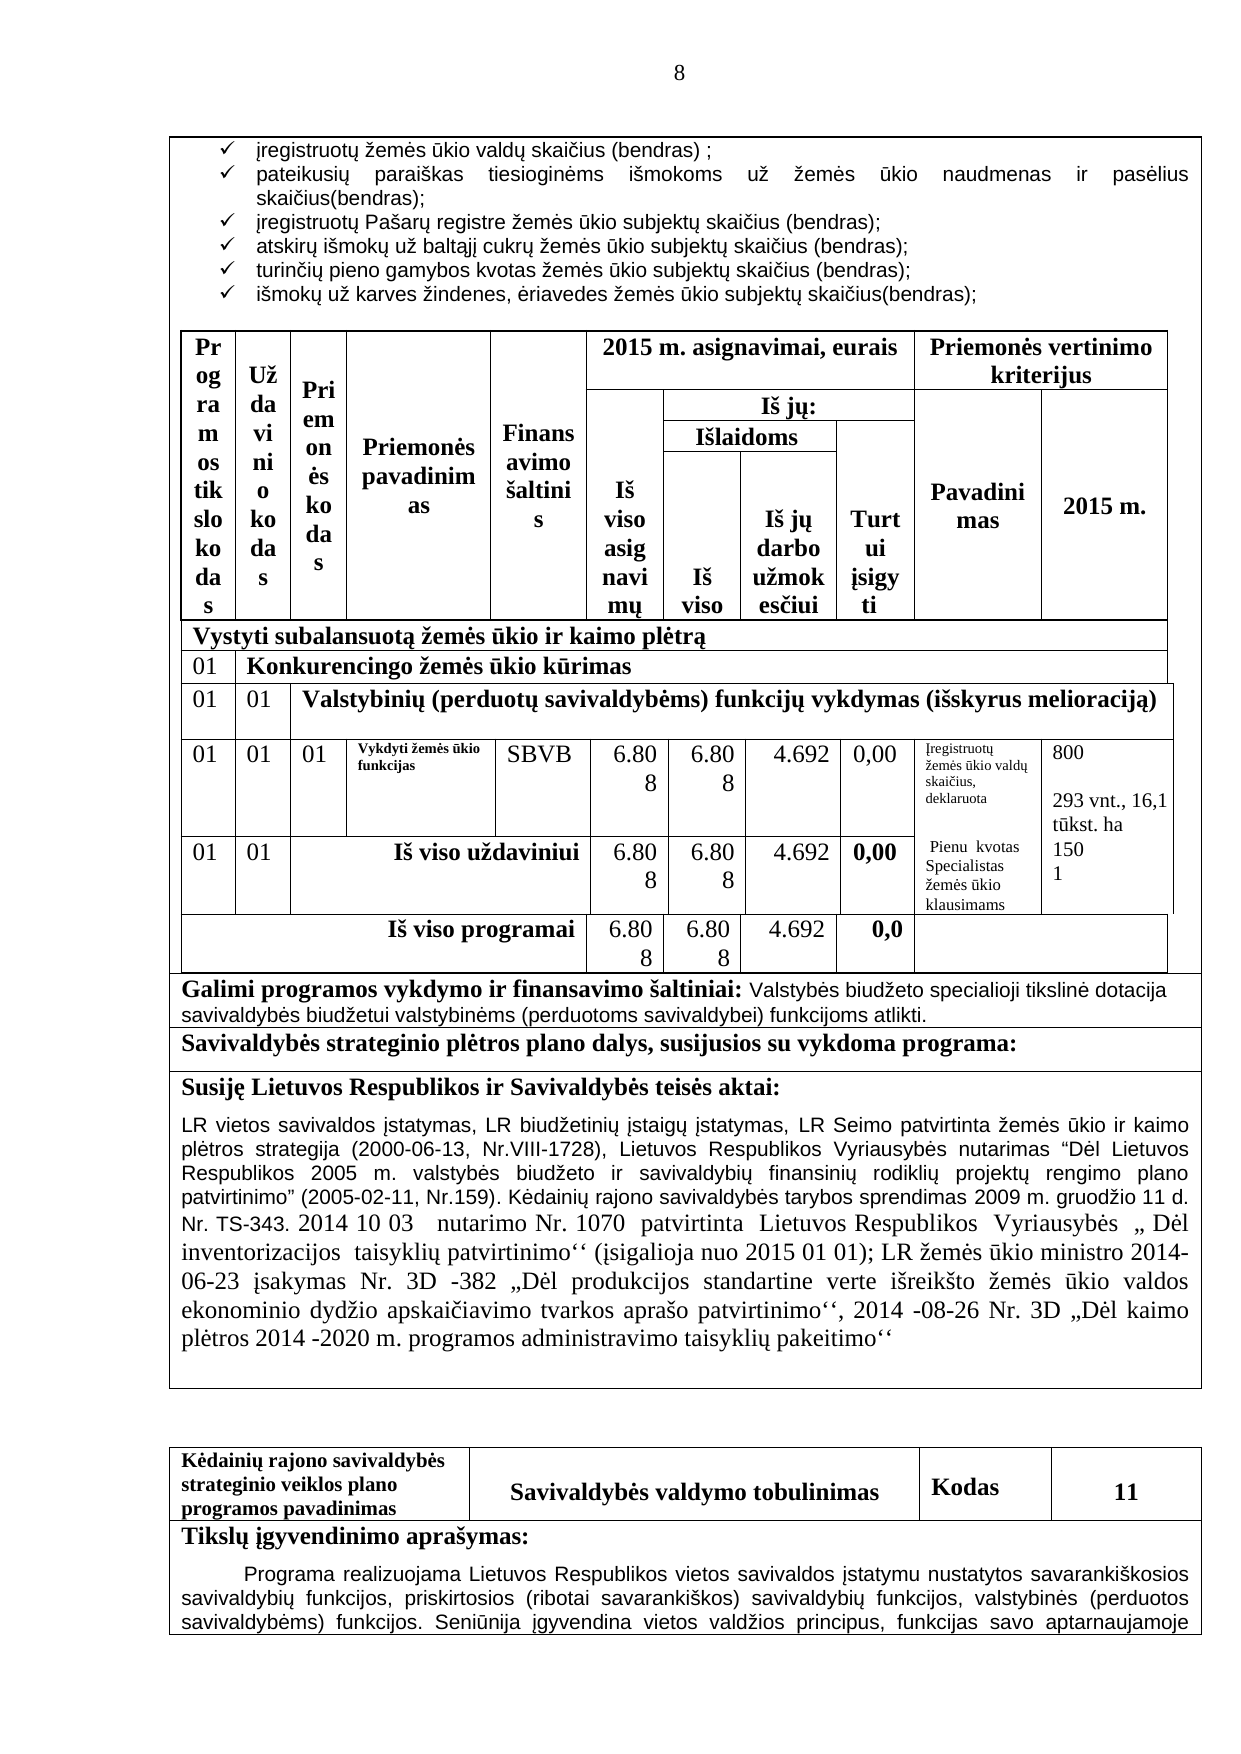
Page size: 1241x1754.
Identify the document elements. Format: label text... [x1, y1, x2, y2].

table_cell 6.808 [587, 915, 663, 972]
table_cell 01 [182, 684, 235, 738]
table_cell 01 [182, 837, 235, 913]
table_cell 150 1 [1042, 836, 1173, 913]
table_cell Galimi programos vykdymo ir finansavimo šaltiniai: Valstybės biudžeto specialioji tikslinė dotacija savivaldybės biudžetui valstybinėms (perduotoms savivaldybei) funkcijoms atlikti. [170, 974, 1201, 1027]
table_cell 6.808 [664, 915, 740, 972]
table_cell [1168, 650, 1174, 683]
table_cell Konkurencingo žemės ūkio kūrimas [236, 651, 1167, 683]
table_cell Iš viso programai [182, 915, 586, 972]
table_cell Iš jų darbo užmokesčiui [741, 452, 836, 619]
table_cell Tikslų įgyvendinimo aprašymas: Programa realizuojama Lietuvos Respublikos vietos savivaldos įstatymu nustatytos savarankiškosios savivaldybių funkcijos, priskirtosios (ribotai savarankiškos) savivaldybių funkcijos, valstybinės (perduotos savivaldybėms) funkcijos. Seniūnija įgyvendina vietos valdžios principus, funkcijas savo aptarnaujamoje [170, 1521, 1201, 1634]
table_cell 6.808 [669, 837, 745, 913]
table_cell 0,00 [841, 837, 914, 913]
table_cell Valstybinių (perduotų savivaldybėms) funkcijų vykdymas (išskyrus melioraciją) [291, 684, 1173, 738]
table_cell 4.692 [746, 740, 840, 836]
table_cell 2015 m. [1042, 390, 1167, 619]
table_cell 0,0 [837, 915, 914, 972]
table_header [1168, 330, 1174, 389]
table_cell Iš viso [664, 452, 740, 619]
table_header Savivaldybės valdymo tobulinimas [470, 1448, 919, 1520]
table_cell [915, 915, 1167, 972]
table_header Priemonės vertinimo kriterijus [915, 332, 1167, 389]
table_cell Vykdyti žemės ūkio funkcijas [347, 740, 495, 836]
table_header 2015 m. asignavimai, eurais [587, 332, 914, 389]
table_cell Įregistruotų žemės ūkio valdų skaičius, deklaruota [915, 740, 1041, 836]
table_cell [1168, 420, 1174, 451]
table_cell [1168, 489, 1174, 619]
table_cell Išlaidoms [664, 421, 836, 451]
table_cell 4.692 [746, 837, 840, 913]
table_cell Turtui įsigyti [837, 421, 914, 619]
table_header 11 [1052, 1448, 1201, 1520]
table_cell 800 293 vnt., 16,1 tūkst. ha [1042, 740, 1173, 836]
table_cell Pienu kvotas Specialistas žemės ūkio klausimams [915, 836, 1041, 913]
table_cell 01 [291, 740, 346, 836]
table_cell 6.808 [669, 740, 745, 836]
table_cell 01 [182, 740, 235, 836]
table_header Kodas [920, 1448, 1051, 1520]
table_header Programos tikslo kodas [182, 332, 235, 619]
table_cell 4.692 [741, 915, 836, 972]
table_cell Iš viso uždaviniui [291, 837, 590, 913]
table_cell [1168, 451, 1174, 488]
table_cell [1168, 619, 1174, 650]
table_header Uždavinio kodas [236, 332, 290, 619]
table_cell Susiję Lietuvos Respublikos ir Savivaldybės teisės aktai: LR vietos savivaldos įstatymas, LR biudžetinių įstaigų įstatymas, LR Seimo patvirtinta žemės ūkio ir kaimo plėtros strategija (2000-06-13, Nr.VIII-1728), Lietuvos Respublikos Vyriausybės nutarimas “Dėl Lietuvos Respublikos 2005 m. valstybės biudžeto ir savivaldybių finansinių rodiklių projektų rengimo plano patvirtinimo” (2005-02-11, Nr.159). Kėdainių rajono savivaldybės tarybos sprendimas 2009 m. gruodžio 11 d. Nr. TS-343. 2014 10 03 nutarimo Nr. 1070 patvirtinta Lietuvos Respublikos Vyriausybės „ Dėl inventorizacijos taisyklių patvirtinimo‘‘ (įsigalioja nuo 2015 01 01); LR žemės ūkio ministro 2014-06-23 įsakymas Nr. 3D -382 „Dėl produkcijos standartine verte išreikšto žemės ūkio valdos ekonominio dydžio apskaičiavimo tvarkos aprašo patvirtinimo‘‘, 2014 -08-26 Nr. 3D „Dėl kaimo plėtros 2014 -2020 m. programos administravimo taisyklių pakeitimo‘‘ [170, 1072, 1201, 1388]
table_header Kėdainių rajono savivaldybės strateginio veiklos plano programos pavadinimas [170, 1448, 469, 1520]
table_cell SBVB [496, 740, 590, 836]
table_cell 01 [236, 684, 290, 738]
table_cell Iš jų: [664, 390, 914, 420]
table_cell 01 [236, 837, 290, 913]
table_cell Vystyti subalansuotą žemės ūkio ir kaimo plėtrą [182, 621, 1167, 650]
table_header Priemonės kodas [291, 332, 346, 619]
table_cell [1168, 389, 1174, 420]
table_cell 6.808 [591, 740, 668, 836]
table_cell Pavadinimas [915, 390, 1041, 619]
table_cell 01 [236, 740, 290, 836]
table_cell 01 [182, 651, 235, 683]
table_header Finansavimo šaltinis [491, 332, 586, 619]
table_cell 0,00 [841, 740, 914, 836]
table_cell 6.808 [591, 837, 668, 913]
table_header Priemonės pavadinimas [347, 332, 490, 619]
table_cell [1168, 914, 1174, 972]
table_cell Savivaldybės strateginio plėtros plano dalys, susijusios su vykdoma programa: [170, 1028, 1201, 1071]
table_cell Iš viso asignavimų [587, 390, 663, 619]
table_cell  įregistruotų žemės ūkio valdų skaičius (bendras) ;  pateikusių paraiškas tiesioginėms išmokoms už žemės ūkio naudmenas ir pasėlius skaičius(bendras);  įregistruotų Pašarų registre žemės ūkio subjektų skaičius (bendras);  atskirų išmokų už baltąjį cukrų žemės ūkio subjektų skaičius (bendras);  turinčių pieno gamybos kvotas žemės ūkio subjektų skaičius (bendras);  išmokų už karves žindenes, ėriavedes žemės ūkio subjektų skaičius(bendras); [170, 138, 1201, 973]
